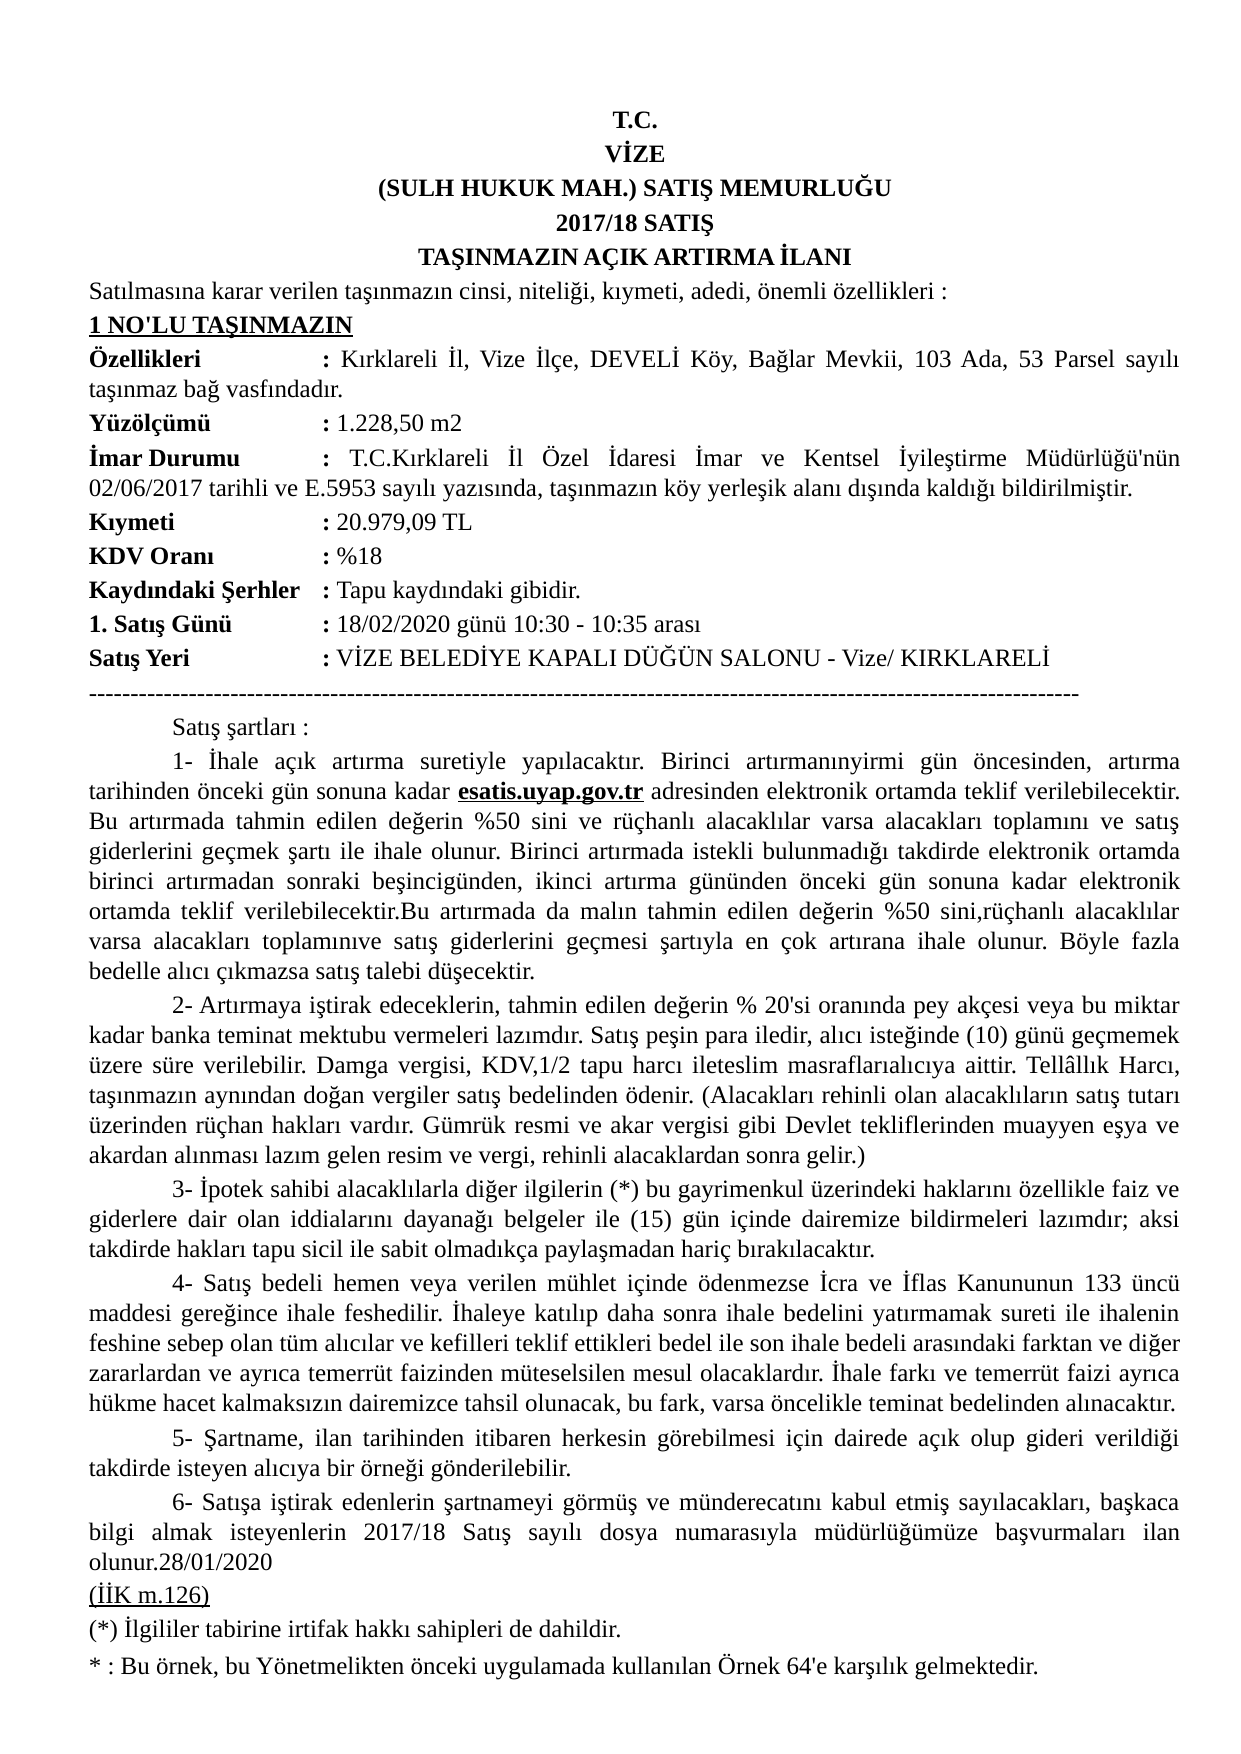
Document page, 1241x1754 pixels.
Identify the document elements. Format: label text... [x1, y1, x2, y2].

text TAŞINMAZIN AÇIK ARTIRMA İLANI [88, 241, 1181, 271]
text Yüzölçümü : 1.228,50 m2 [88, 408, 1181, 438]
text 4- Satış bedeli hemen veya verilen mühlet içinde ödenmezse İcra ve İflas Kanununun 133 üncü maddesi gereğince ihale feshedilir. İhaleye katılıp daha sonra ihale bedelini yatırmamak sureti ile ihalenin feshine sebep olan tüm alıcılar ve kefilleri teklif ettikleri bedel ile son ihale bedeli arasındaki farktan ve diğer zararlardan ve ayrıca temerrüt faizinden müteselsilen mesul olacaklardır. İhale farkı ve temerrüt faizi ayrıca hükme hacet kalmaksızın dairemizce tahsil olunacak, bu fark, varsa öncelikle teminat bedelinden alınacaktır. [88, 1268, 1181, 1418]
text 2- Artırmaya iştirak edeceklerin, tahmin edilen değerin % 20'si oranında pey akçesi veya bu miktar kadar banka teminat mektubu vermeleri lazımdır. Satış peşin para iledir, alıcı isteğinde (10) günü geçmemek üzere süre verilebilir. Damga vergisi, KDV,1/2 tapu harcı ileteslim masraflarıalıcıya aittir. Tellâllık Harcı, taşınmazın aynından doğan vergiler satış bedelinden ödenir. (Alacakları rehinli olan alacaklıların satış tutarı üzerinden rüçhan hakları vardır. Gümrük resmi ve akar vergisi gibi Devlet tekliflerinden muayyen eşya ve akardan alınması lazım gelen resim ve vergi, rehinli alacaklardan sonra gelir.) [88, 989, 1181, 1169]
text (SULH HUKUK MAH.) SATIŞ MEMURLUĞU [88, 173, 1181, 203]
text ----------------------------------------------------------------------------------------------------------------------- [88, 677, 1181, 707]
text Satış Yeri : VİZE BELEDİYE KAPALI DÜĞÜN SALONU - Vize/ KIRKLARELİ [88, 643, 1181, 673]
text VİZE [88, 139, 1181, 169]
text 2017/18 SATIŞ [88, 207, 1181, 237]
text 3- İpotek sahibi alacaklılarla diğer ilgilerin (*) bu gayrimenkul üzerindeki haklarını özellikle faiz ve giderlere dair olan iddialarını dayanağı belgeler ile (15) gün içinde dairemize bildirmeleri lazımdır; aksi takdirde hakları tapu sicil ile sabit olmadıkça paylaşmadan hariç bırakılacaktır. [88, 1174, 1181, 1264]
text Satılmasına karar verilen taşınmazın cinsi, niteliği, kıymeti, adedi, önemli özellikleri : [88, 275, 1181, 305]
text KDV Oranı : %18 [88, 540, 1181, 570]
text Özellikleri : Kırklareli İl, Vize İlçe, DEVELİ Köy, Bağlar Mevkii, 103 Ada, 53 Parsel sayılı taşınmaz bağ vasfındadır. [88, 344, 1181, 404]
text Kaydındaki Şerhler : Tapu kaydındaki gibidir. [88, 574, 1181, 604]
text Kıymeti : 20.979,09 TL [88, 506, 1181, 536]
text 6- Satışa iştirak edenlerin şartnameyi görmüş ve münderecatını kabul etmiş sayılacakları, başkaca bilgi almak isteyenlerin 2017/18 Satış sayılı dosya numarasıyla müdürlüğümüze başvurmaları ilan olunur.28/01/2020 [88, 1486, 1181, 1576]
text Satış şartları : [88, 711, 1181, 741]
text T.C. [88, 104, 1181, 134]
text İmar Durumu : T.C.Kırklareli İl Özel İdaresi İmar ve Kentsel İyileştirme Müdürlüğü'nün 02/06/2017 tarihli ve E.5953 sayılı yazısında, taşınmazın köy yerleşik alanı dışında kaldığı bildirilmiştir. [88, 442, 1181, 502]
text 1. Satış Günü : 18/02/2020 günü 10:30 - 10:35 arası [88, 609, 1181, 639]
text 5- Şartname, ilan tarihinden itibaren herkesin görebilmesi için dairede açık olup gideri verildiği takdirde isteyen alıcıya bir örneği gönderilebilir. [88, 1422, 1181, 1482]
text 1 NO'LU TAŞINMAZIN [88, 309, 1181, 339]
text 1- İhale açık artırma suretiyle yapılacaktır. Birinci artırmanınyirmi gün öncesinden, artırma tarihinden önceki gün sonuna kadar esatis.uyap.gov.tr adresinden elektronik ortamda teklif verilebilecektir. Bu artırmada tahmin edilen değerin %50 sini ve rüçhanlı alacaklılar varsa alacakları toplamını ve satış giderlerini geçmek şartı ile ihale olunur. Birinci artırmada istekli bulunmadığı takdirde elektronik ortamda birinci artırmadan sonraki beşincigünden, ikinci artırma gününden önceki gün sonuna kadar elektronik ortamda teklif verilebilecektir.Bu artırmada da malın tahmin edilen değerin %50 sini,rüçhanlı alacaklılar varsa alacakları toplamınıve satış giderlerini geçmesi şartıyla en çok artırana ihale olunur. Böyle fazla bedelle alıcı çıkmazsa satış talebi düşecektir. [88, 745, 1181, 985]
